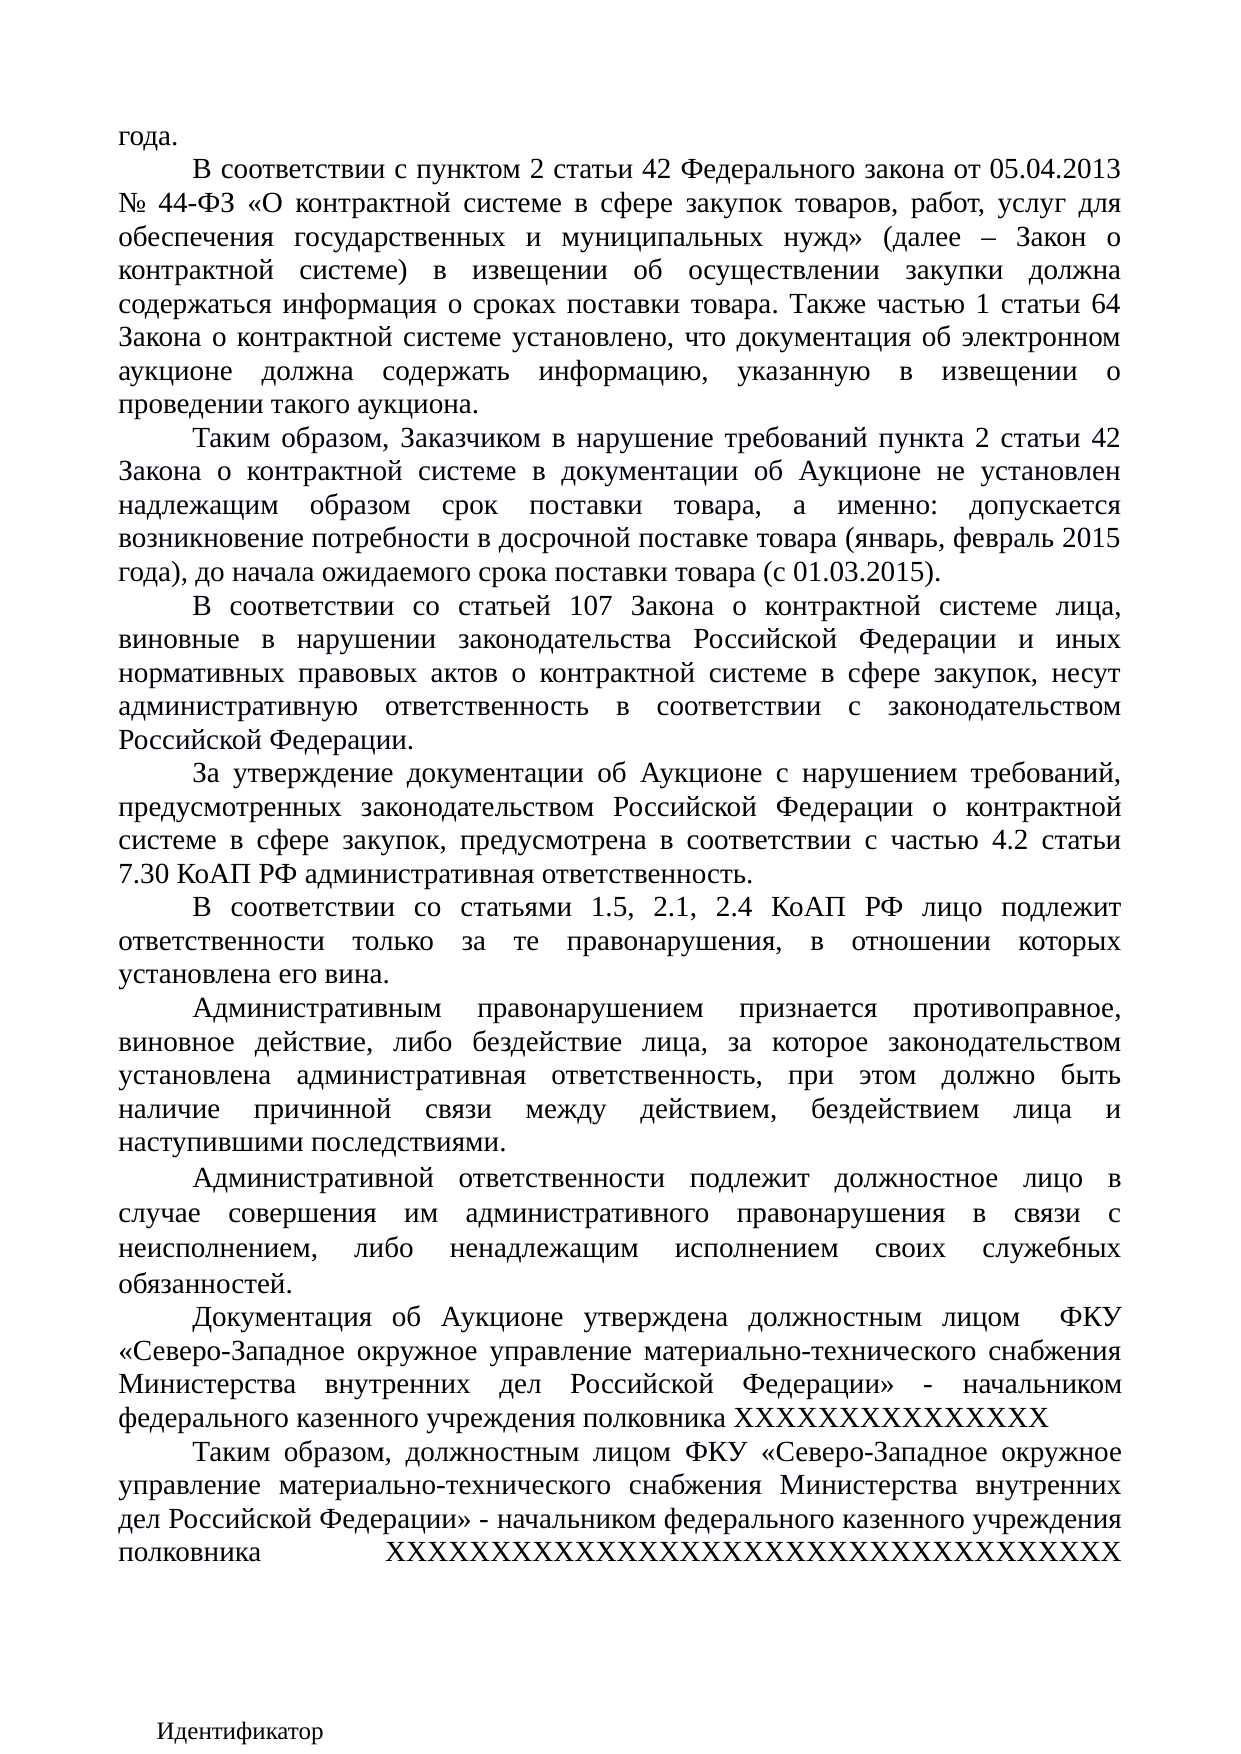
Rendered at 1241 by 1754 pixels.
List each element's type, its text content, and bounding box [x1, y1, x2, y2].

text Таким образом, должностным лицом ФКУ «Северо-Западное окружное управление материально-технического снабжения Министерства внутренних дел Российской Федерации» - начальником федерального казенного учреждения полковника XXXXXXXXXXXXXXXXXXXXXXXXXXXXXXXXXXX [118, 1434, 1122, 1568]
text Административной ответственности подлежит должностное лицо в случае совершения им административного правонарушения в связи с неисполнением, либо ненадлежащим исполнением своих служебных обязанностей. [118, 1158, 1122, 1299]
text За утверждение документации об Аукционе с нарушением требований, предусмотренных законодательством Российской Федерации о контрактной системе в сфере закупок, предусмотрена в соответствии с частью 4.2 статьи 7.30 КоАП РФ административная ответственность. [118, 755, 1122, 889]
text Административным правонарушением признается противоправное, виновное действие, либо бездействие лица, за которое законодательством установлена административная ответственность, при этом должно быть наличие причинной связи между действием, бездействием лица и наступившими последствиями. [118, 990, 1122, 1158]
text В соответствии со статьей 107 Закона о контрактной системе лица, виновные в нарушении законодательства Российской Федерации и иных нормативных правовых актов о контрактной системе в сфере закупок, несут административную ответственность в соответствии с законодательством Российской Федерации. [118, 588, 1122, 755]
text В соответствии с пунктом 2 статьи 42 Федерального закона от 05.04.2013 № 44-ФЗ «О контрактной системе в сфере закупок товаров, работ, услуг для обеспечения государственных и муниципальных нужд» (далее – Закон о контрактной системе) в извещении об осуществлении закупки должна содержаться информация о сроках поставки товара. Также частью 1 статьи 64 Закона о контрактной системе установлено, что документация об электронном аукционе должна содержать информацию, указанную в извещении о проведении такого аукциона. [118, 152, 1122, 420]
text Таким образом, Заказчиком в нарушение требований пункта 2 статьи 42 Закона о контрактной системе в документации об Аукционе не установлен надлежащим образом срок поставки товара, а именно: допускается возникновение потребности в досрочной поставке товара (январь, февраль 2015 года), до начала ожидаемого срока поставки товара (с 01.03.2015). [118, 420, 1122, 588]
text Документация об Аукционе утверждена должностным лицом ФКУ «Северо-Западное окружное управление материально-технического снабжения Министерства внутренних дел Российской Федерации» - начальником федерального казенного учреждения полковника XXXXXXXXXXXXXXX [118, 1299, 1122, 1434]
text В соответствии со статьями 1.5, 2.1, 2.4 КоАП РФ лицо подлежит ответственности только за те правонарушения, в отношении которых установлена его вина. [118, 889, 1122, 990]
text года. [118, 118, 1122, 152]
